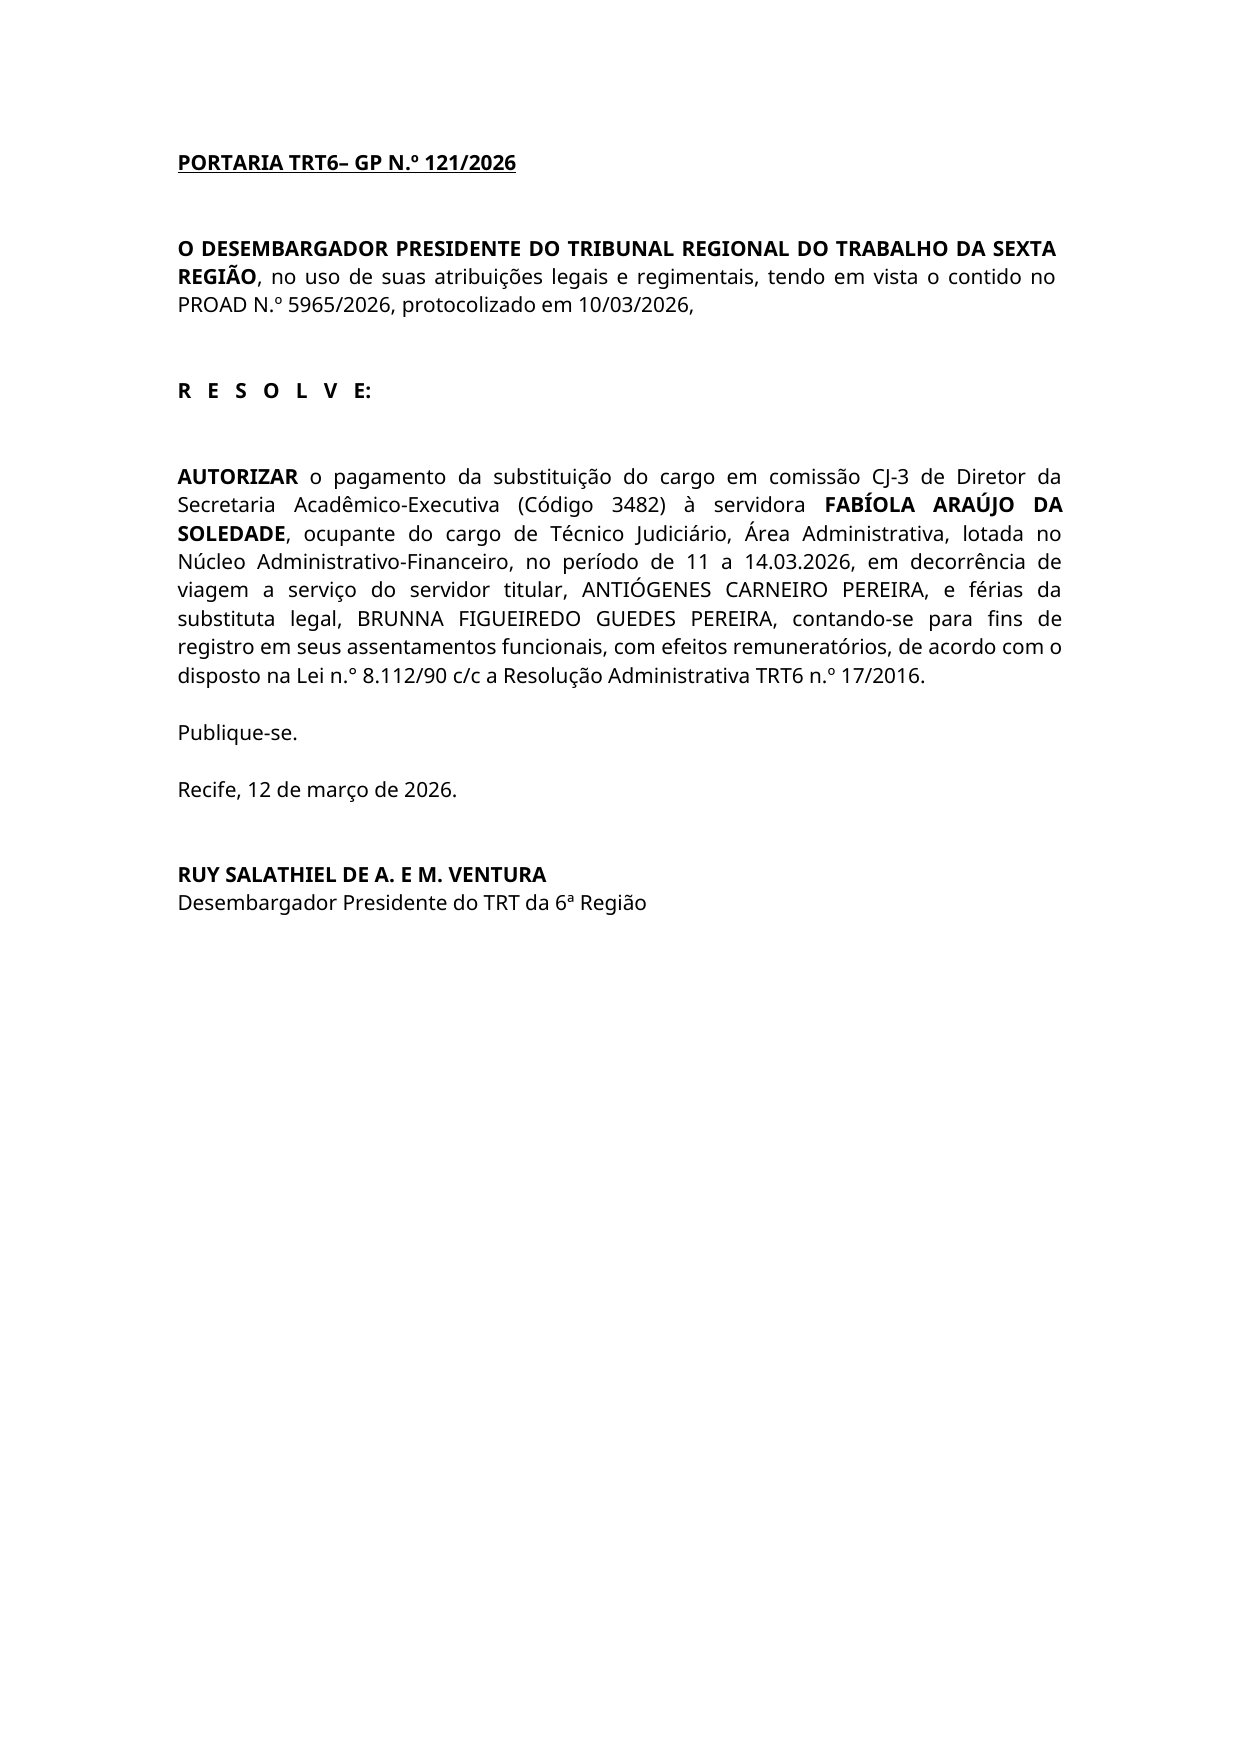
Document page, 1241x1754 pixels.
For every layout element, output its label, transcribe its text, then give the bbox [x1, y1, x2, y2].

text O DESEMBARGADOR PRESIDENTE DO TRIBUNAL REGIONAL DO TRABALHO DA SEXTA REGIÃO, no uso de suas atribuições legais e regimentais, tendo em vista o contido no PROAD N.º 5965/2026, protocolizado em 10/03/2026, [177, 234, 1057, 319]
text R E S O L V E: [177, 377, 1063, 405]
text AUTORIZAR o pagamento da substituição do cargo em comissão CJ-3 de Diretor da Secretaria Acadêmico-Executiva (Código 3482) à servidora FABÍOLA ARAÚJO DA SOLEDADE, ocupante do cargo de Técnico Judiciário, Área Administrativa, lotada no Núcleo Administrativo-Financeiro, no período de 11 a 14.03.2026, em decorrência de viagem a serviço do servidor titular, ANTIÓGENES CARNEIRO PEREIRA, e férias da substituta legal, BRUNNA FIGUEIREDO GUEDES PEREIRA, contando-se para fins de registro em seus assentamentos funcionais, com efeitos remuneratórios, de acordo com o disposto na Lei n.° 8.112/90 c/c a Resolução Administrativa TRT6 n.º 17/2016. [177, 462, 1063, 689]
text RUY SALATHIEL DE A. E M. VENTURA [177, 860, 1071, 888]
text Publique-se. [177, 718, 1063, 746]
text PORTARIA TRT6– GP N.º 121/2026 [177, 148, 1063, 176]
text Desembargador Presidente do TRT da 6ª Região [177, 888, 1071, 917]
text Recife, 12 de março de 2026. [177, 775, 1063, 803]
